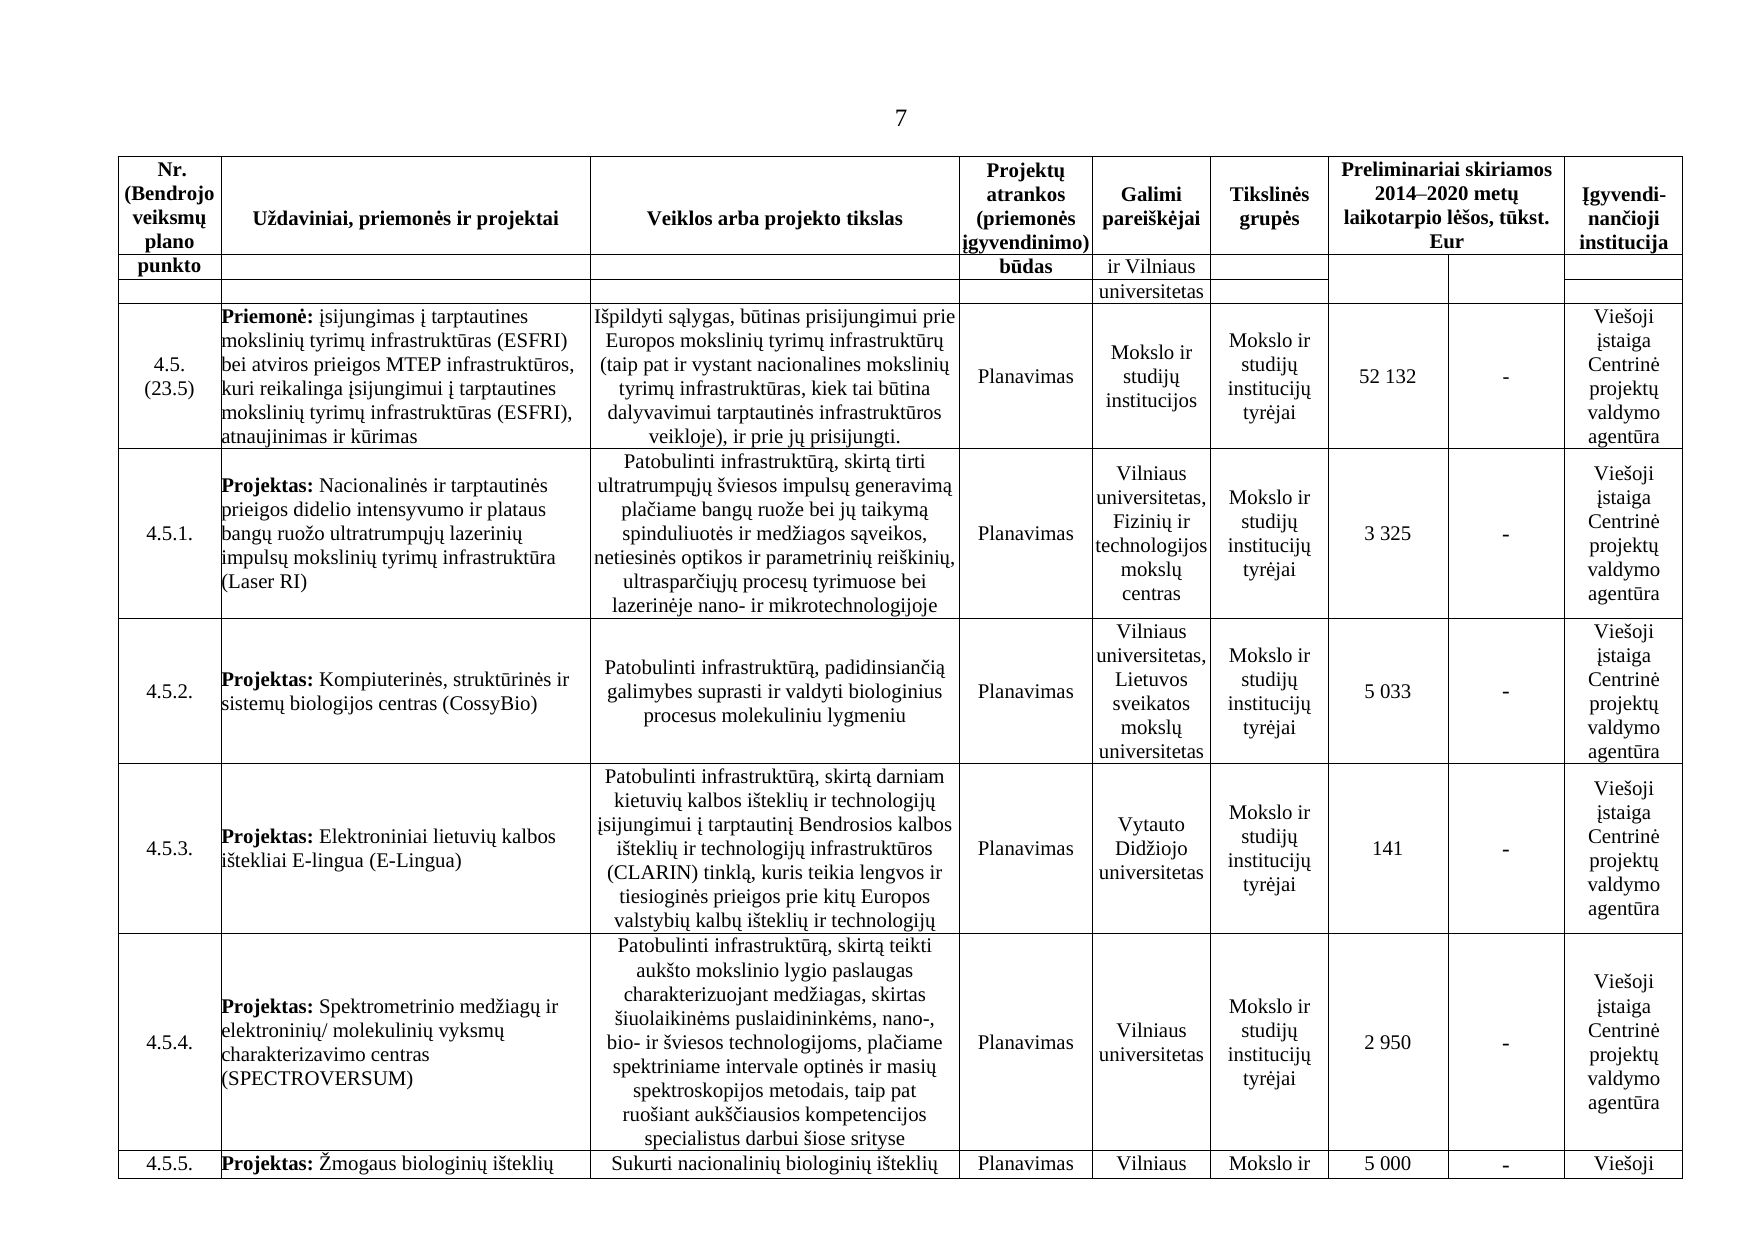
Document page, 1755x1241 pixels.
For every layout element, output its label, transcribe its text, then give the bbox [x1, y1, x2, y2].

table_cell Projektas: Kompiuterinės, struktūrinės ir sistemų biologijos centras (CossyBio) [222, 619, 590, 763]
table_cell [222, 280, 590, 303]
table_cell Planavimas [960, 619, 1092, 763]
table_cell - [1449, 619, 1564, 763]
table_cell Mokslo ir studijų institucijų tyrėjai [1211, 1151, 1328, 1177]
table_cell - [1449, 764, 1564, 932]
table_cell Patobulinti infrastruktūrą, padidinsiančią galimybes suprasti ir valdyti biologinius procesus molekuliniu lygmeniu [591, 619, 959, 763]
table_cell Viešoji įstaiga Centrinė projektų valdymo agentūra [1565, 934, 1682, 1150]
table_cell Planavimas [960, 934, 1092, 1150]
table_cell ir Vilniaus [1093, 255, 1210, 279]
table_cell Mokslo ir studijų institucijų tyrėjai [1211, 304, 1328, 448]
table_cell Viešoji įstaiga Centrinė projektų valdymo agentūra [1565, 304, 1682, 448]
table_cell - [1449, 934, 1564, 1150]
table_cell 4.5.5. [119, 1151, 221, 1177]
table_header Projektų atrankos (priemonės įgyvendinimo) būdas [960, 157, 1092, 254]
table_cell 4.5. (23.5) [119, 304, 221, 448]
table_header Nr. (Bendrojo veiksmų plano punkto Nr.) [119, 157, 221, 254]
table_cell Mokslo ir studijų institucijų tyrėjai [1211, 934, 1328, 1150]
table_cell Mokslo ir studijų institucijų tyrėjai [1211, 449, 1328, 617]
table_cell Planavimas [960, 1151, 1092, 1177]
table_cell Priemonė: įsijungimas į tarptautines mokslinių tyrimų infrastruktūras (ESFRI) bei atviros prieigos MTEP infrastruktūros, kuri reikalinga įsijungimui į tarptautines mokslinių tyrimų infrastruktūras (ESFRI), atnaujinimas ir kūrimas [222, 304, 590, 448]
table_cell 141 [1329, 764, 1448, 932]
table_cell 4.5.2. [119, 619, 221, 763]
table_cell [222, 255, 590, 279]
table_cell Mokslo ir studijų institucijų tyrėjai [1211, 764, 1328, 932]
table_cell [591, 280, 959, 303]
table_cell Viešoji įstaiga Centrinė projektų valdymo agentūra [1565, 449, 1682, 617]
table_cell Projektas: Žmogaus biologinių išteklių centras (HBRC) [222, 1151, 590, 1177]
table_header Preliminariai skiriamos 2014–2020 metų laikotarpio lėšos, tūkst. Eur [1329, 157, 1564, 253]
table_cell Viešoji įstaiga Centrinė projektų valdymo agentūra [1565, 619, 1682, 763]
table_cell Vilniaus universitetas [1093, 934, 1210, 1150]
table_cell Projektas: Spektrometrinio medžiagų ir elektroninių/ molekulinių vyksmų charakterizavimo centras (SPECTROVERSUM) [222, 934, 590, 1150]
table_cell 4.4. (23.4) [119, 255, 221, 279]
table_cell Planavimas [960, 449, 1092, 617]
table_cell Vilniaus universitetas, Lietuvos sveikatos mokslų universitetas [1093, 619, 1210, 763]
table_cell 4.5.4. [119, 934, 221, 1150]
table_cell Sukurti nacionalinių biologinių išteklių centrą biomedicinos, biofarmacijos ir biotechnologijų tyrimams [591, 1151, 959, 1177]
table_cell Patobulinti infrastruktūrą, skirtą tirti ultratrumpųjų šviesos impulsų generavimą plačiame bangų ruože bei jų taikymą spinduliuotės ir medžiagos sąveikos, netiesinės optikos ir parametrinių reiškinių, ultrasparčiųjų procesų tyrimuose bei lazerinėje nano- ir mikrotechnologijoje [591, 449, 959, 617]
table_cell 52 132 [1329, 304, 1448, 448]
table_cell Projektas: Nacionalinės ir tarptautinės prieigos didelio intensyvumo ir plataus bangų ruožo ultratrumpųjų lazerinių impulsų mokslinių tyrimų infrastruktūra (Laser RI) [222, 449, 590, 617]
table_cell 5 000 [1329, 1151, 1448, 1177]
table_cell Išpildyti sąlygas, būtinas prisijungimui prie Europos mokslinių tyrimų infrastruktūrų (taip pat ir vystant nacionalines mokslinių tyrimų infrastruktūras, kiek tai būtina dalyvavimui tarptautinės infrastruktūros veikloje), ir prie jų prisijungti. [591, 304, 959, 448]
table_cell - [1449, 304, 1564, 448]
table_header Įgyvendi-nančioji institucija [1565, 157, 1682, 254]
table_cell 3 325 [1329, 449, 1448, 617]
table_header Veiklos arba projekto tikslas [591, 157, 959, 254]
table_cell 5 033 [1329, 619, 1448, 763]
table_cell [591, 255, 959, 279]
table_cell universitetas [1093, 280, 1210, 303]
table_cell Patobulinti infrastruktūrą, skirtą teikti aukšto mokslinio lygio paslaugas charakterizuojant medžiagas, skirtas šiuolaikinėms puslaidininkėms, nano-, bio- ir šviesos technologijoms, plačiame spektriniame intervale optinės ir masių spektroskopijos metodais, taip pat ruošiant aukščiausios kompetencijos specialistus darbui šiose srityse [591, 934, 959, 1150]
table_cell Planavimas [960, 255, 1092, 279]
table_cell [1211, 255, 1328, 279]
table_cell - [1449, 449, 1564, 617]
table_cell [1329, 255, 1448, 303]
table_header Uždaviniai, priemonės ir projektai [222, 157, 590, 254]
table_cell [1565, 280, 1682, 303]
table_cell Vilniaus universitetas, Fizinių ir technologijos mokslų centras [1093, 449, 1210, 617]
table_cell Patobulinti infrastruktūrą, skirtą darniam kietuvių kalbos išteklių ir technologijų įsijungimui į tarptautinį Bendrosios kalbos išteklių ir technologijų infrastruktūros (CLARIN) tinklą, kuris teikia lengvos ir tiesioginės prieigos prie kitų Europos valstybių kalbų išteklių ir technologijų [591, 764, 959, 932]
table_cell 4.5.3. [119, 764, 221, 932]
table_cell Projektas: Elektroniniai lietuvių kalbos ištekliai E-lingua (E-Lingua) [222, 764, 590, 932]
table_cell 4.5.1. [119, 449, 221, 617]
table_cell Planavimas [960, 280, 1092, 303]
table_cell Planavimas [960, 304, 1092, 448]
table_cell [1565, 255, 1682, 279]
table_cell Viešoji įstaiga Centrinė projektų valdymo agentūra [1565, 1151, 1682, 1177]
table_cell Mokslo ir studijų institucijos [1093, 304, 1210, 448]
table_cell Viešoji įstaiga Centrinė projektų valdymo agentūra [1565, 764, 1682, 932]
table_cell - [1449, 1151, 1564, 1177]
table_cell - [1449, 255, 1564, 303]
table_cell Planavimas [960, 764, 1092, 932]
table_header Galimi pareiškėjai [1093, 157, 1210, 254]
table_cell Vytauto Didžiojo universitetas [1093, 764, 1210, 932]
table_header Tikslinės grupės [1211, 157, 1328, 254]
table_cell 2 950 [1329, 934, 1448, 1150]
table_cell 4.4. (23.4) [119, 280, 221, 303]
table_cell Mokslo ir studijų institucijų tyrėjai [1211, 619, 1328, 763]
table_cell [1211, 280, 1328, 303]
